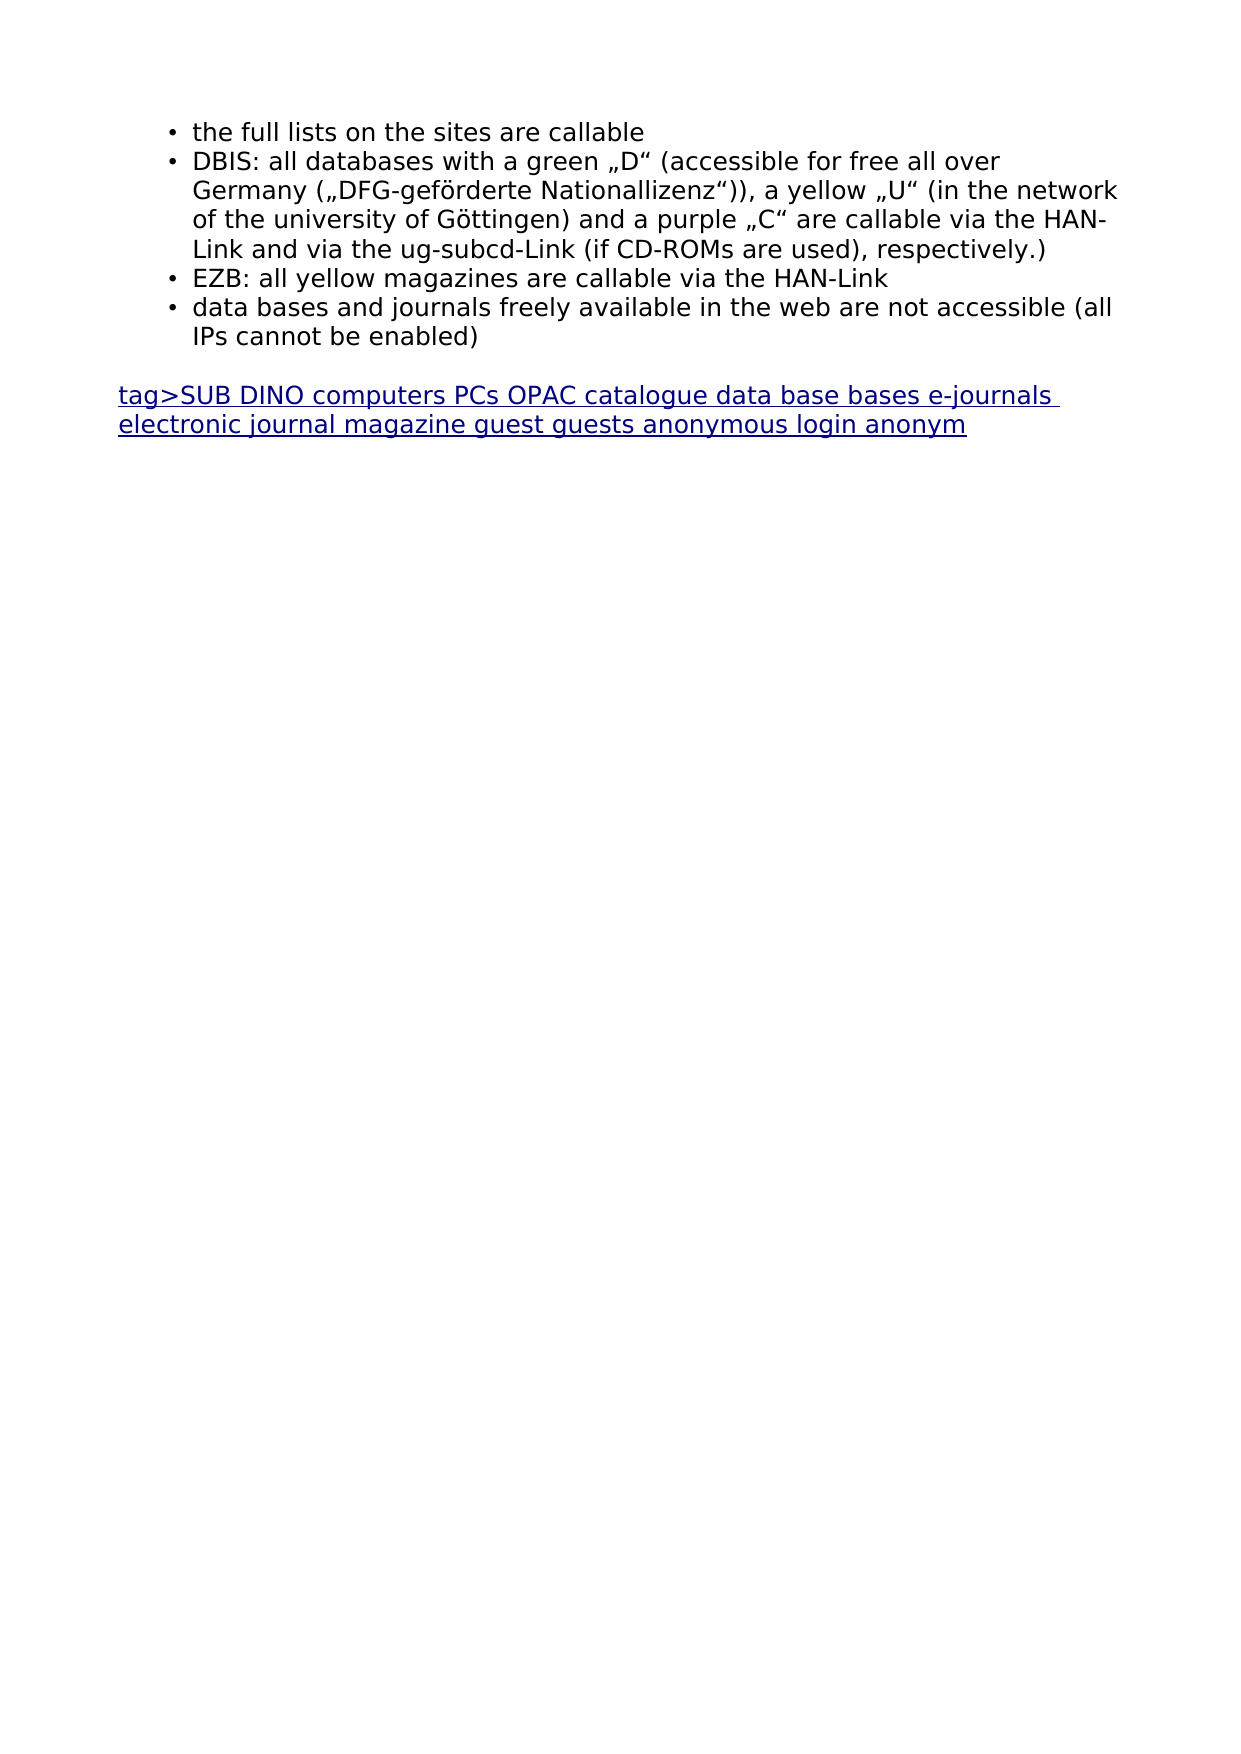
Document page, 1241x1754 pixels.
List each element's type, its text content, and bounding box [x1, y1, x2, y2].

text tag>SUB DINO computers PCs OPAC catalogue data base bases e-journals electronic journal magazine guest guests anonymous login anonym [118, 381, 1122, 439]
list the full lists on the sites are callable [177, 118, 1122, 147]
list EZB: all yellow magazines are callable via the HAN-Link [177, 264, 1122, 293]
list data bases and journals freely available in the web are not accessible (all IPs cannot be enabled) [177, 293, 1122, 351]
list DBIS: all databases with a green „D“ (accessible for free all over Germany („DFG-geförderte Nationallizenz“)), a yellow „U“ (in the network of the university of Göttingen) and a purple „C“ are callable via the HAN-Link and via the ug-subcd-Link (if CD-ROMs are used), respectively.) [177, 147, 1122, 264]
